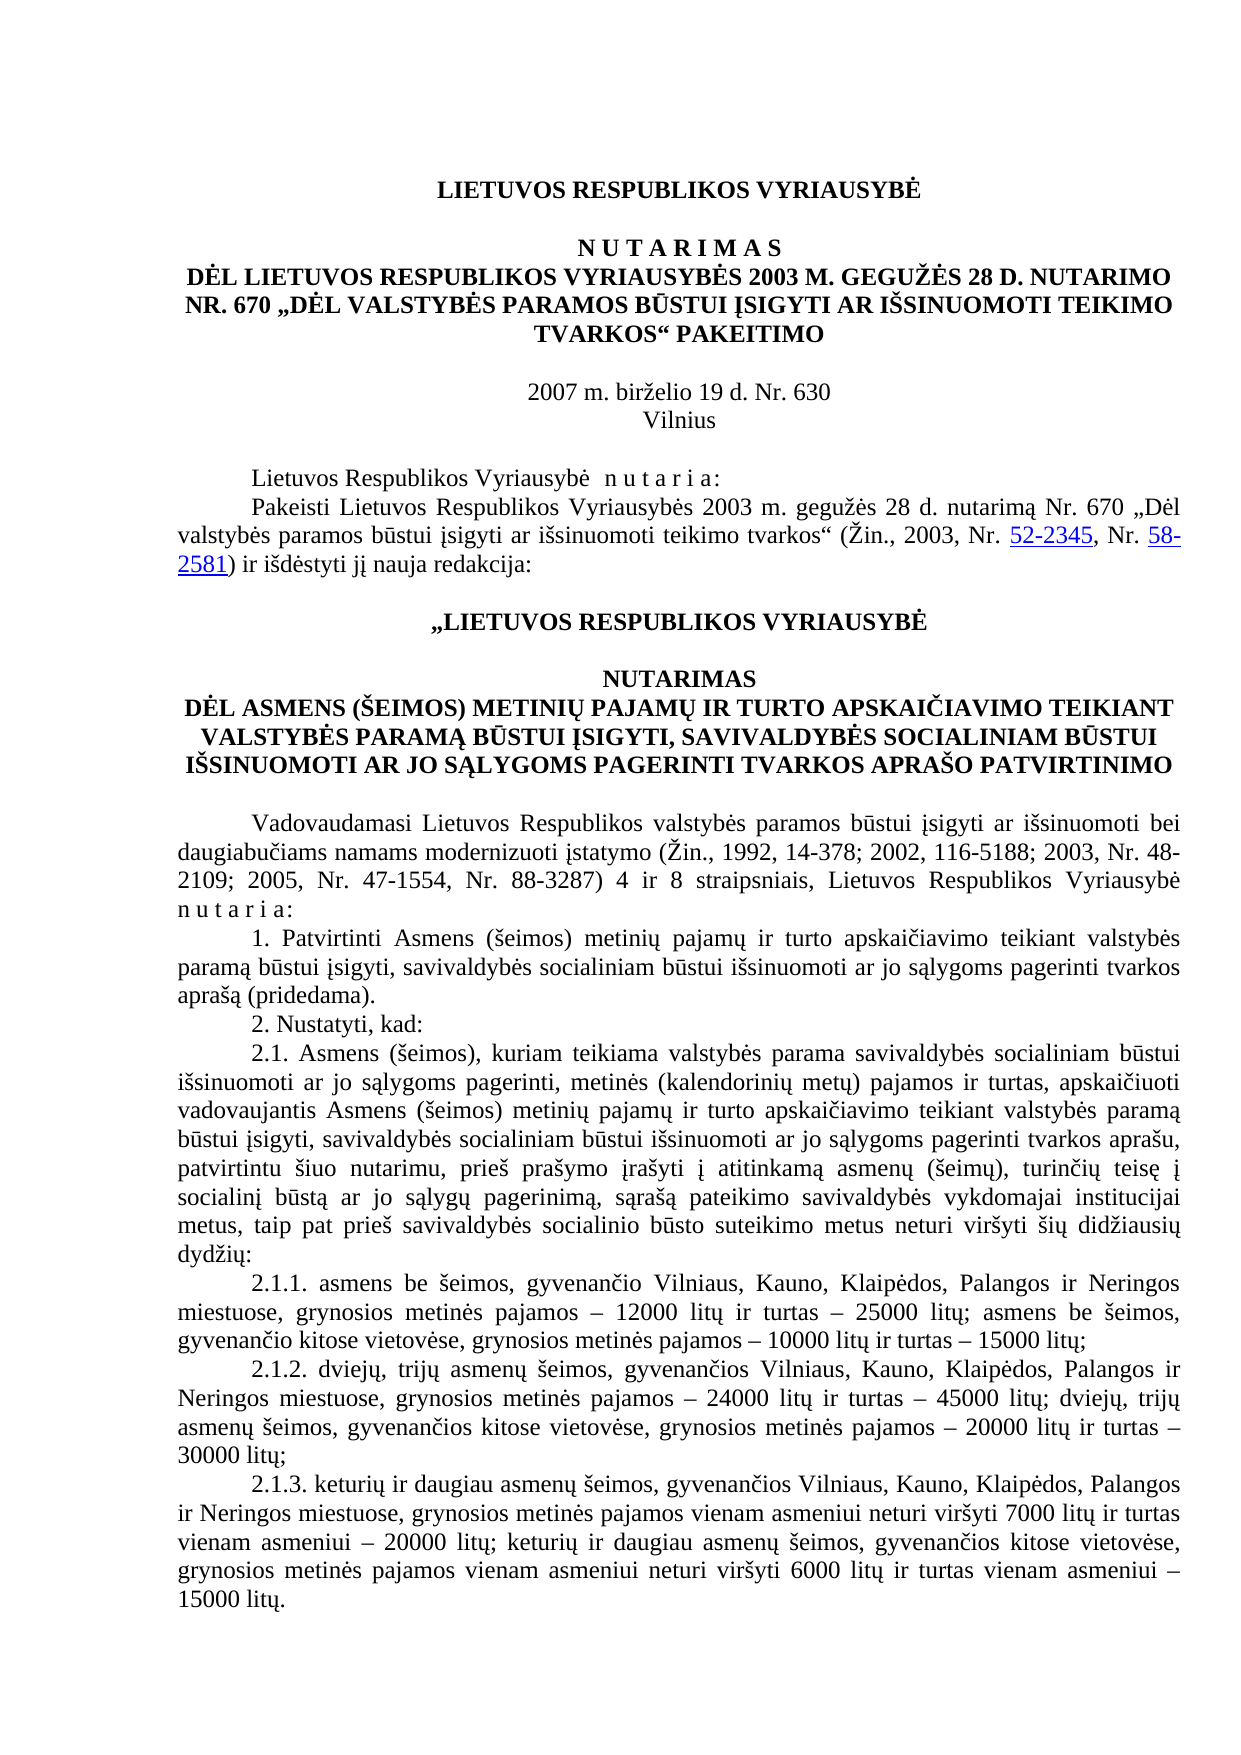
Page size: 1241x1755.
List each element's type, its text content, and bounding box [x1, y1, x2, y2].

text 2.1. Asmens (šeimos), kuriam teikiama valstybės parama savivaldybės socialiniam būstui išsinuomoti ar jo sąlygoms pagerinti, metinės (kalendorinių metų) pajamos ir turtas, apskaičiuoti vadovaujantis Asmens (šeimos) metinių pajamų ir turto apskaičiavimo teikiant valstybės paramą būstui įsigyti, savivaldybės socialiniam būstui išsinuomoti ar jo sąlygoms pagerinti tvarkos aprašu, patvirtintu šiuo nutarimu, prieš prašymo įrašyti į atitinkamą asmenų (šeimų), turinčių teisę į socialinį būstą ar jo sąlygų pagerinimą, sąrašą pateikimo savivaldybės vykdomajai institucijai metus, taip pat prieš savivaldybės socialinio būsto suteikimo metus neturi viršyti šių didžiausių dydžių: [177, 1038, 1181, 1268]
text LIETUVOS RESPUBLIKOS VYRIAUSYBĖ [177, 176, 1181, 204]
text 2007 m. birželio 19 d. Nr. 630 [177, 377, 1181, 406]
text Vilnius [177, 406, 1181, 434]
text DĖL LIETUVOS RESPUBLIKOS VYRIAUSYBĖS 2003 M. GEGUŽĖS 28 D. NUTARIMO NR. 670 „DĖL VALSTYBĖS PARAMOS BŪSTUI ĮSIGYTI AR IŠSINUOMOTI TEIKIMO TVARKOS“ PAKEITIMO [177, 262, 1181, 348]
text N U T A R I M A S [177, 233, 1181, 262]
text DĖL ASMENS (ŠEIMOS) METINIŲ PAJAMŲ IR TURTO APSKAIČIAVIMO TEIKIANT VALSTYBĖS PARAMĄ BŪSTUI ĮSIGYTI, SAVIVALDYBĖS SOCIALINIAM BŪSTUI IŠSINUOMOTI AR JO SĄLYGOMS PAGERINTI TVARKOS APRAŠO PATVIRTINIMO [177, 693, 1181, 779]
text 2. Nustatyti, kad: [177, 1009, 1181, 1038]
text Vadovaudamasi Lietuvos Respublikos valstybės paramos būstui įsigyti ar išsinuomoti bei daugiabučiams namams modernizuoti įstatymo (Žin., 1992, 14-378; 2002, 116-5188; 2003, Nr. 48-2109; 2005, Nr. 47-1554, Nr. 88-3287) 4 ir 8 straipsniais, Lietuvos Respublikos Vyriausybė nutaria: [177, 808, 1181, 923]
text „LIETUVOS RESPUBLIKOS VYRIAUSYBĖ [177, 607, 1181, 636]
text 2.1.1. asmens be šeimos, gyvenančio Vilniaus, Kauno, Klaipėdos, Palangos ir Neringos miestuose, grynosios metinės pajamos – 12000 litų ir turtas – 25000 litų; asmens be šeimos, gyvenančio kitose vietovėse, grynosios metinės pajamos – 10000 litų ir turtas – 15000 litų; [177, 1268, 1181, 1354]
text Lietuvos Respublikos Vyriausybė nutaria: [177, 463, 1181, 492]
text 2.1.2. dviejų, trijų asmenų šeimos, gyvenančios Vilniaus, Kauno, Klaipėdos, Palangos ir Neringos miestuose, grynosios metinės pajamos – 24000 litų ir turtas – 45000 litų; dviejų, trijų asmenų šeimos, gyvenančios kitose vietovėse, grynosios metinės pajamos – 20000 litų ir turtas – 30000 litų; [177, 1354, 1181, 1469]
text NUTARIMAS [177, 664, 1181, 693]
text Pakeisti Lietuvos Respublikos Vyriausybės 2003 m. gegužės 28 d. nutarimą Nr. 670 „Dėl valstybės paramos būstui įsigyti ar išsinuomoti teikimo tvarkos“ (Žin., 2003, Nr. 52-2345, Nr. 58-2581) ir išdėstyti jį nauja redakcija: [177, 492, 1181, 578]
text 1. Patvirtinti Asmens (šeimos) metinių pajamų ir turto apskaičiavimo teikiant valstybės paramą būstui įsigyti, savivaldybės socialiniam būstui išsinuomoti ar jo sąlygoms pagerinti tvarkos aprašą (pridedama). [177, 923, 1181, 1009]
text 2.1.3. keturių ir daugiau asmenų šeimos, gyvenančios Vilniaus, Kauno, Klaipėdos, Palangos ir Neringos miestuose, grynosios metinės pajamos vienam asmeniui neturi viršyti 7000 litų ir turtas vienam asmeniui – 20000 litų; keturių ir daugiau asmenų šeimos, gyvenančios kitose vietovėse, grynosios metinės pajamos vienam asmeniui neturi viršyti 6000 litų ir turtas vienam asmeniui – 15000 litų. [177, 1469, 1181, 1613]
